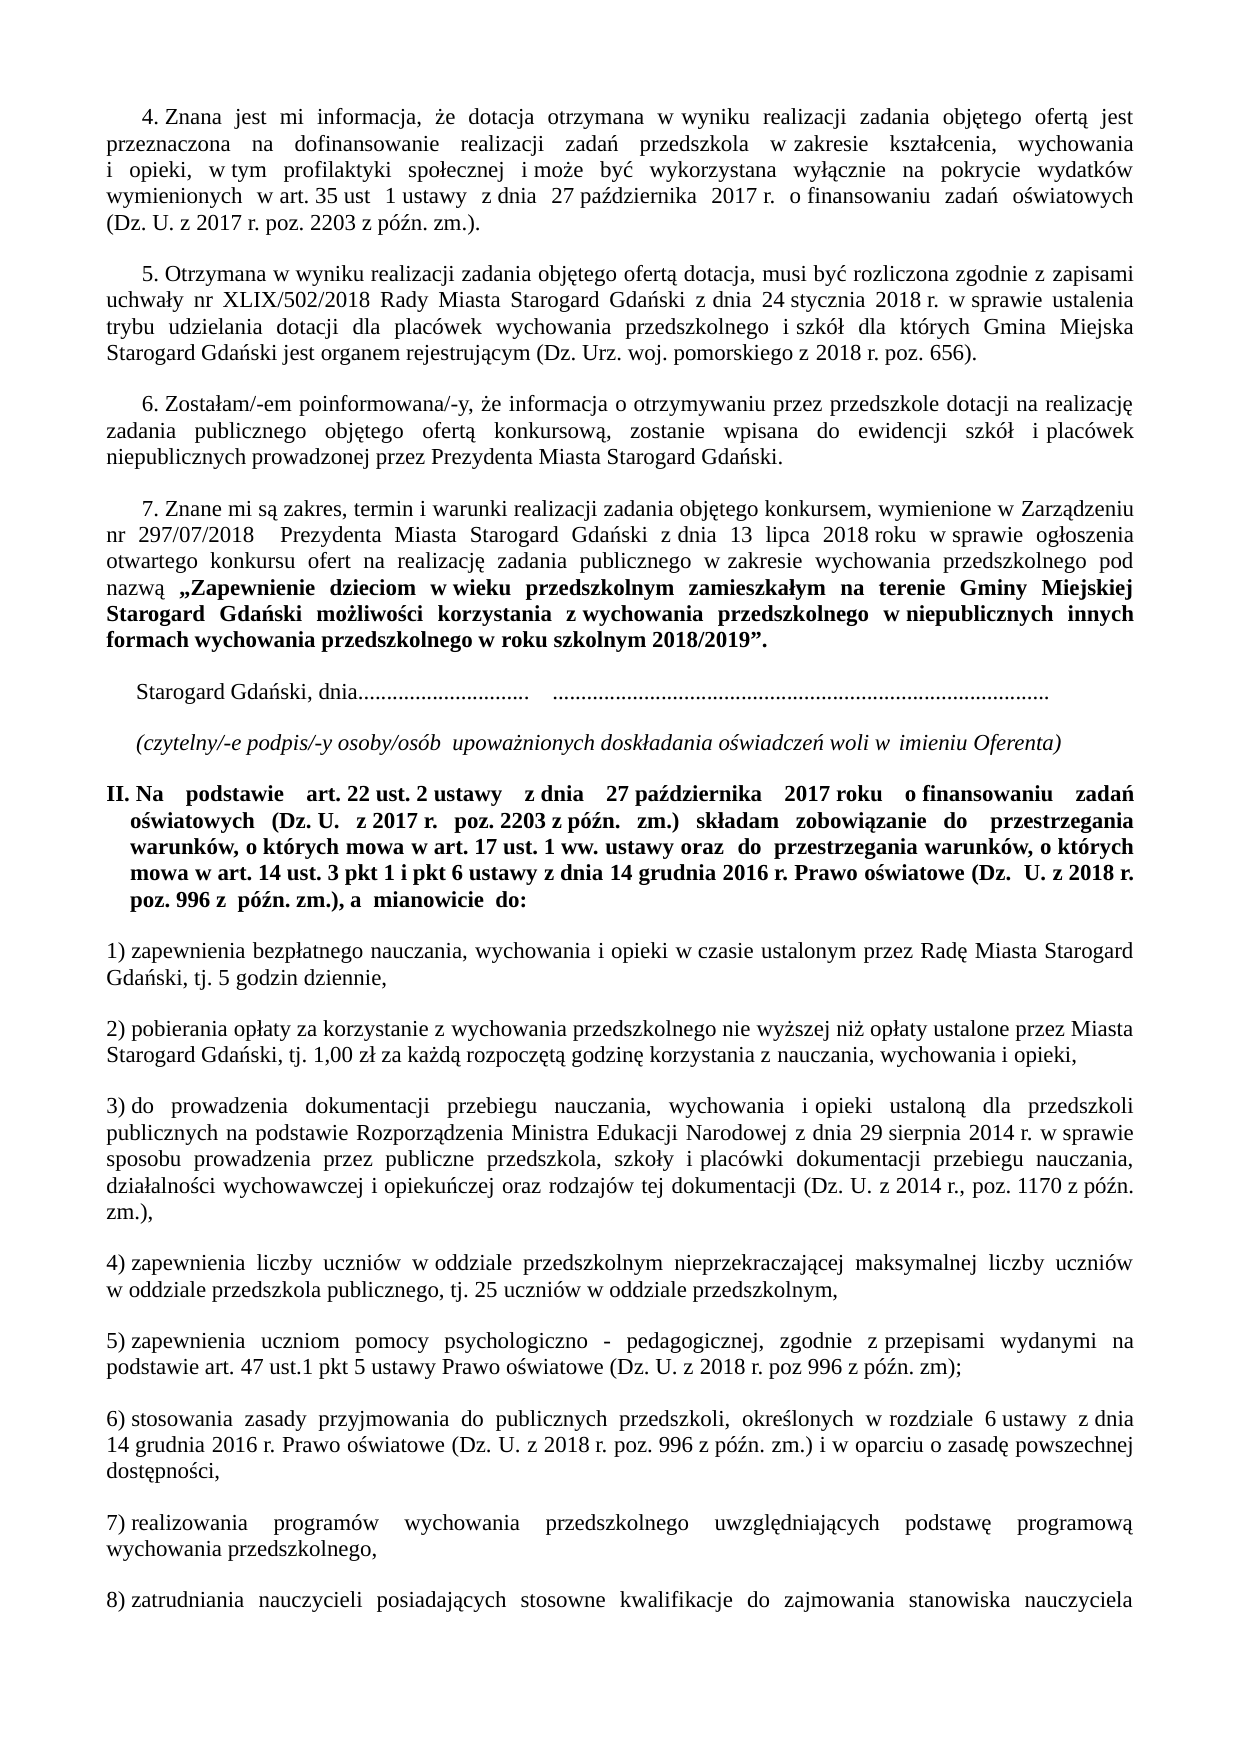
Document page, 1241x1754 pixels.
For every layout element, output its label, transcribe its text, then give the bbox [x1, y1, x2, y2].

text II. Na podstawie art. 22 ust. 2 ustawy z dnia 27 października 2017 roku o finansowaniu zadań oświatowych (Dz. U. z 2017 r. poz. 2203 z późn. zm.) składam zobowiązanie do przestrzegania warunków, o których mowa w art. 17 ust. 1 ww. ustawy oraz do przestrzegania warunków, o których mowa w art. 14 ust. 3 pkt 1 i pkt 6 ustawy z dnia 14 grudnia 2016 r. Prawo oświatowe (Dz. U. z 2018 r. poz. 996 z późn. zm.), a mianowicie do: [106, 780, 1134, 912]
text 7) realizowania programów wychowania przedszkolnego uwzględniających podstawę programową wychowania przedszkolnego, [106, 1509, 1134, 1562]
text 6. Zostałam/-em poinformowana/-y, że informacja o otrzymywaniu przez przedszkole dotacji na realizację zadania publicznego objętego ofertą konkursową, zostanie wpisana do ewidencji szkół i placówek niepublicznych prowadzonej przez Prezydenta Miasta Starogard Gdański. [106, 391, 1134, 469]
text 2) pobierania opłaty za korzystanie z wychowania przedszkolnego nie wyższej niż opłaty ustalone przez Miasta Starogard Gdański, tj. 1,00 zł za każdą rozpoczętą godzinę korzystania z nauczania, wychowania i opieki, [106, 1015, 1134, 1068]
text 6) stosowania zasady przyjmowania do publicznych przedszkoli, określonych w rozdziale 6 ustawy z dnia 14 grudnia 2016 r. Prawo oświatowe (Dz. U. z 2018 r. poz. 996 z późn. zm.) i w oparciu o zasadę powszechnej dostępności, [106, 1405, 1134, 1484]
text 7. Znane mi są zakres, termin i warunki realizacji zadania objętego konkursem, wymienione w Zarządzeniu nr 297/07/2018 Prezydenta Miasta Starogard Gdański z dnia 13 lipca 2018 roku w sprawie ogłoszenia otwartego konkursu ofert na realizację zadania publicznego w zakresie wychowania przedszkolnego pod nazwą „Zapewnienie dzieciom w wieku przedszkolnym zamieszkałym na terenie Gminy Miejskiej Starogard Gdański możliwości korzystania z wychowania przedszkolnego w niepublicznych innych formach wychowania przedszkolnego w roku szkolnym 2018/2019”. [106, 494, 1134, 653]
text 1) zapewnienia bezpłatnego nauczania, wychowania i opieki w czasie ustalonym przez Radę Miasta Starogard Gdański, tj. 5 godzin dziennie, [106, 937, 1134, 990]
text (czytelny/-e podpis/-y osoby/osób upoważnionych doskładania oświadczeń woli w imieniu Oferenta) [136, 729, 1134, 755]
text 3) do prowadzenia dokumentacji przebiegu nauczania, wychowania i opieki ustaloną dla przedszkoli publicznych na podstawie Rozporządzenia Ministra Edukacji Narodowej z dnia 29 sierpnia 2014 r. w sprawie sposobu prowadzenia przez publiczne przedszkola, szkoły i placówki dokumentacji przebiegu nauczania, działalności wychowawczej i opiekuńczej oraz rodzajów tej dokumentacji (Dz. U. z 2014 r., poz. 1170 z późn. zm.), [106, 1093, 1134, 1224]
text 4) zapewnienia liczby uczniów w oddziale przedszkolnym nieprzekraczającej maksymalnej liczby uczniów w oddziale przedszkola publicznego, tj. 25 uczniów w oddziale przedszkolnym, [106, 1249, 1134, 1302]
text 8) zatrudniania nauczycieli posiadających stosowne kwalifikacje do zajmowania stanowiska nauczyciela [106, 1587, 1134, 1613]
text 5) zapewnienia uczniom pomocy psychologiczno - pedagogicznej, zgodnie z przepisami wydanymi na podstawie art. 47 ust.1 pkt 5 ustawy Prawo oświatowe (Dz. U. z 2018 r. poz 996 z późn. zm); [106, 1327, 1134, 1380]
text 4. Znana jest mi informacja, że dotacja otrzymana w wyniku realizacji zadania objętego ofertą jest przeznaczona na dofinansowanie realizacji zadań przedszkola w zakresie kształcenia, wychowania i opieki, w tym profilaktyki społecznej i może być wykorzystana wyłącznie na pokrycie wydatków wymienionych w art. 35 ust 1 ustawy z dnia 27 października 2017 r. o finansowaniu zadań oświatowych (Dz. U. z 2017 r. poz. 2203 z późn. zm.). [106, 103, 1134, 235]
text Starogard Gdański, dnia.............................. ....................................................................................... [136, 678, 1134, 704]
text 5. Otrzymana w wyniku realizacji zadania objętego ofertą dotacja, musi być rozliczona zgodnie z zapisami uchwały nr XLIX/502/2018 Rady Miasta Starogard Gdański z dnia 24 stycznia 2018 r. w sprawie ustalenia trybu udzielania dotacji dla placówek wychowania przedszkolnego i szkół dla których Gmina Miejska Starogard Gdański jest organem rejestrującym (Dz. Urz. woj. pomorskiego z 2018 r. poz. 656). [106, 260, 1134, 366]
